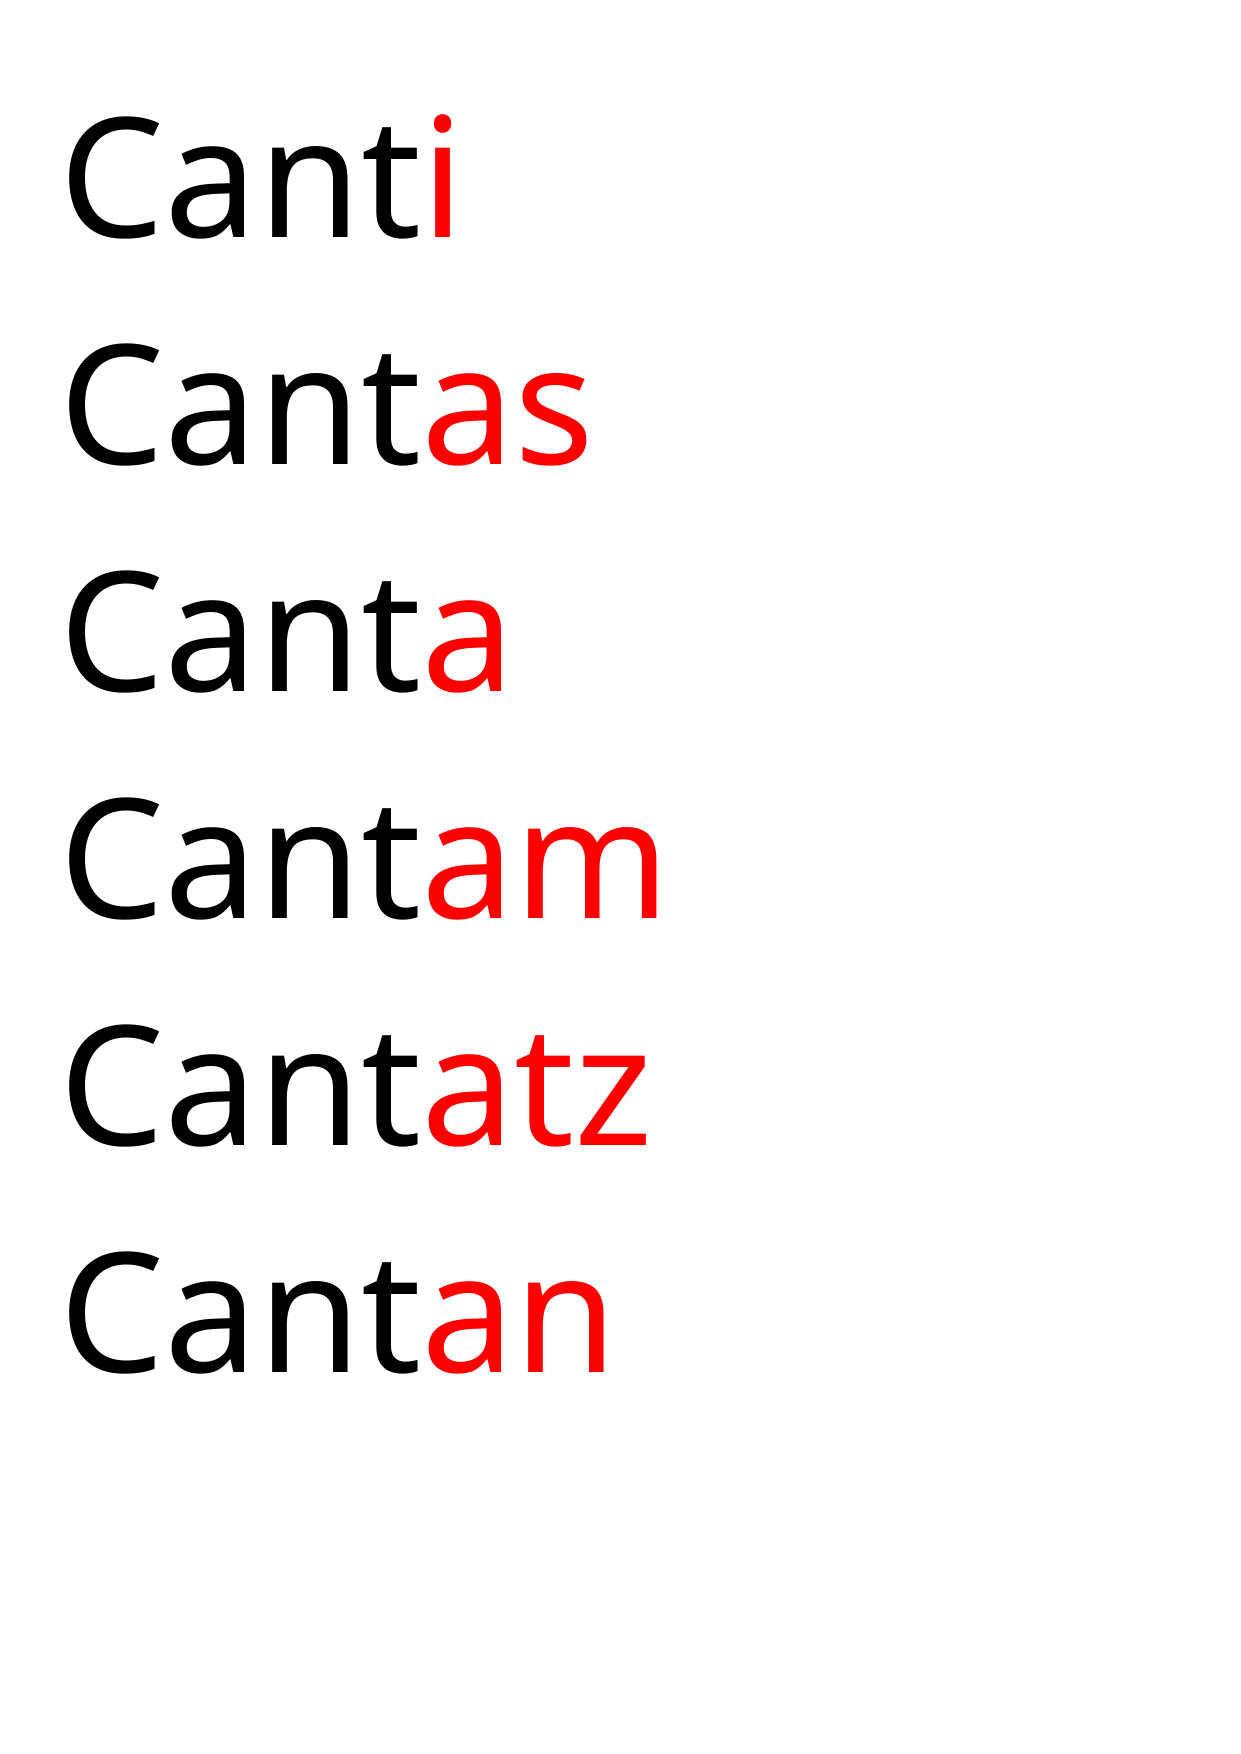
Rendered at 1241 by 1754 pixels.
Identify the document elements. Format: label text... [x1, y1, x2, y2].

text Canta [59, 513, 1181, 740]
text Cantan [59, 1194, 1181, 1421]
text Cantam [59, 740, 1181, 967]
text Cantas [59, 286, 1181, 513]
text Canti [59, 59, 1181, 286]
text Cantatz [59, 967, 1181, 1194]
